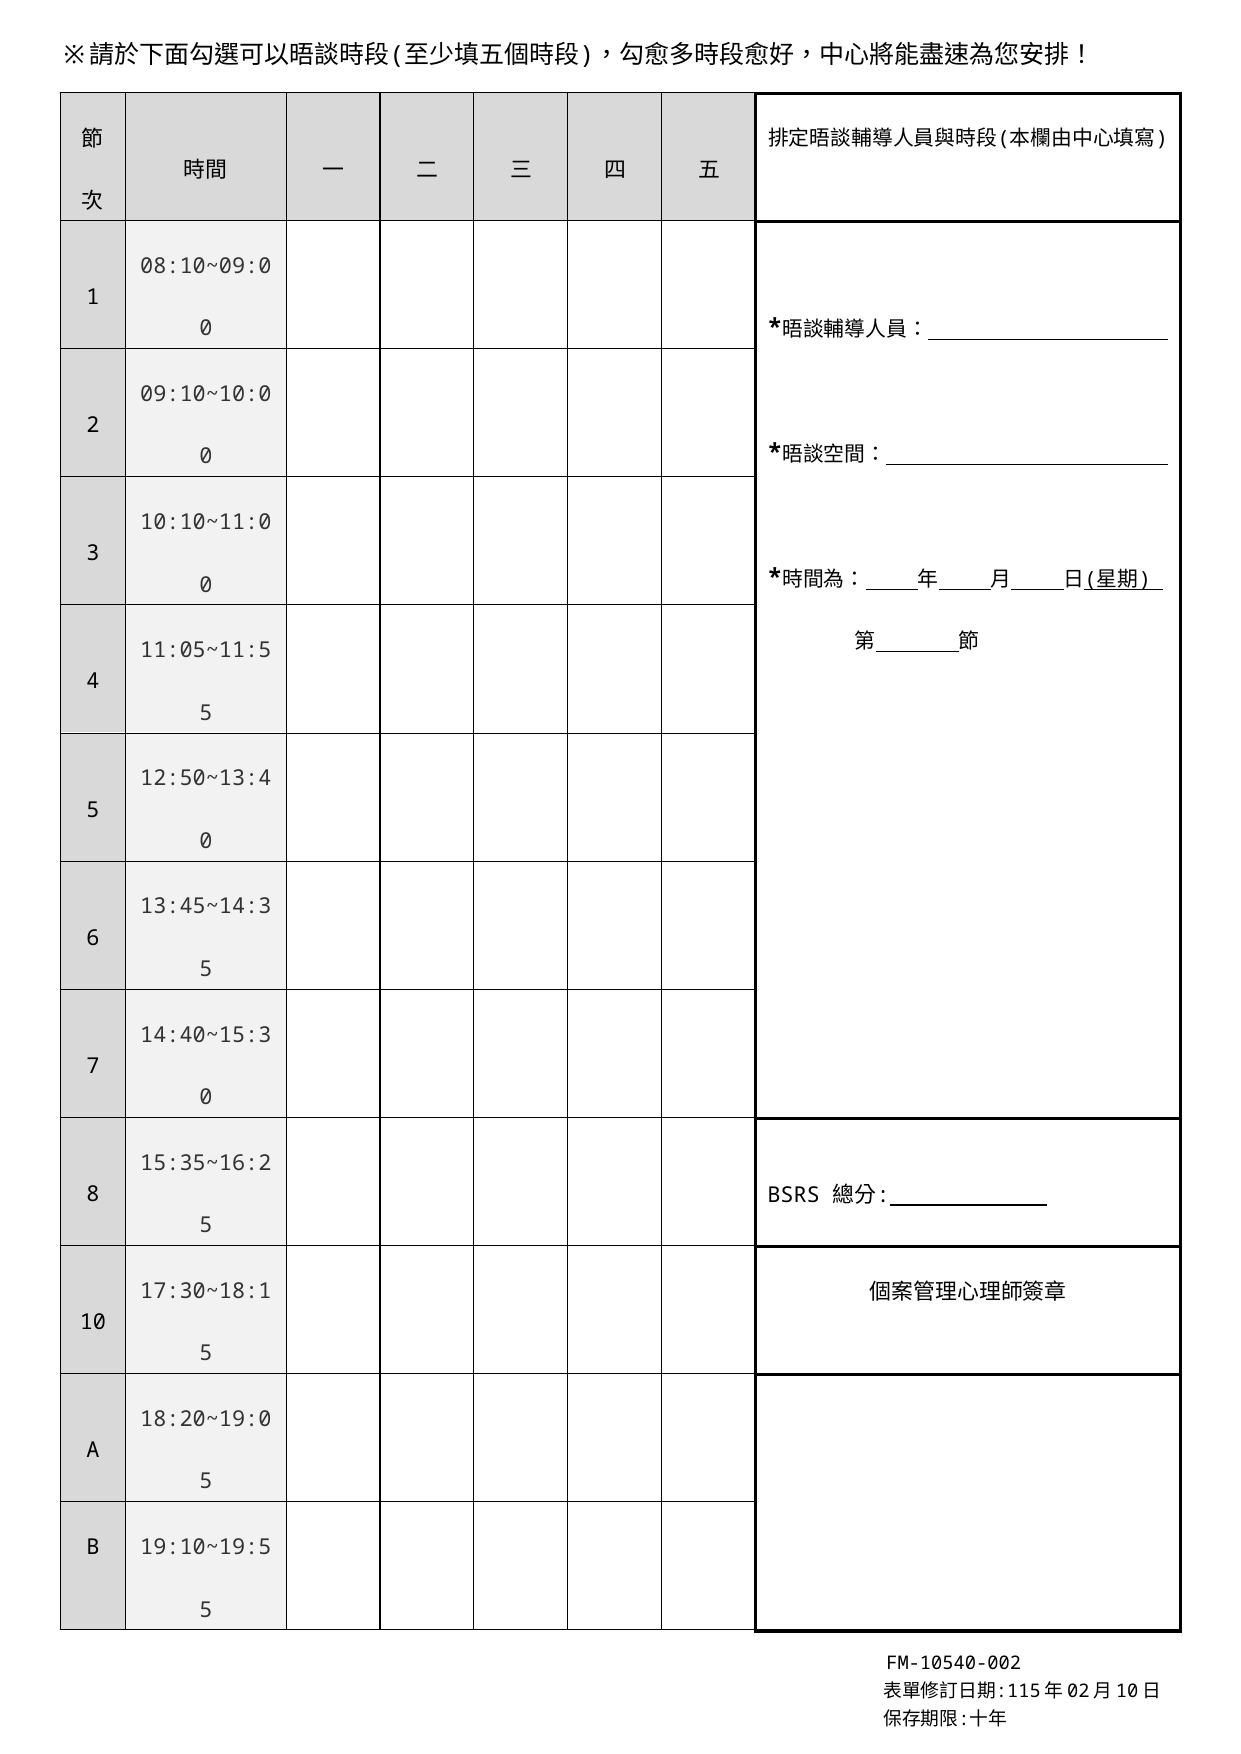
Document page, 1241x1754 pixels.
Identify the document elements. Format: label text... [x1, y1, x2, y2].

table_cell [474, 1374, 567, 1501]
table_cell [474, 221, 567, 348]
table_cell [662, 734, 754, 861]
table_cell 1 [61, 221, 125, 348]
table_cell 2 [61, 349, 125, 476]
table_cell [287, 1118, 379, 1245]
table_cell [287, 862, 379, 989]
table_cell [662, 862, 754, 989]
table_cell [287, 1502, 379, 1629]
table_cell [757, 1376, 1179, 1629]
table_cell [474, 349, 567, 476]
table_cell [662, 990, 754, 1117]
table_cell [381, 862, 473, 989]
table_cell *晤談輔導人員： *晤談空間： *時間為： 年 月 日(星期) 第 節 [757, 223, 1179, 1117]
table_cell 5 [61, 734, 125, 861]
table_cell [662, 1118, 754, 1245]
table_cell [662, 1502, 754, 1629]
table_cell [662, 1374, 754, 1501]
table_cell [287, 1246, 379, 1373]
table_cell [381, 477, 473, 604]
table_cell 08:10~09:00 [126, 221, 286, 348]
table_cell 18:20~19:05 [126, 1374, 286, 1501]
table_header 節次 [61, 93, 125, 220]
table_cell 12:50~13:40 [126, 734, 286, 861]
table_cell [474, 1246, 567, 1373]
table_cell [568, 862, 661, 989]
table_cell 19:10~19:55 [126, 1502, 286, 1629]
table_cell [568, 1118, 661, 1245]
table_cell [568, 734, 661, 861]
table_cell [568, 221, 661, 348]
table_cell [287, 990, 379, 1117]
table_cell [381, 1118, 473, 1245]
table_cell [662, 349, 754, 476]
table_cell [381, 734, 473, 861]
table_cell [287, 605, 379, 732]
table_cell [381, 1246, 473, 1373]
table_cell 14:40~15:30 [126, 990, 286, 1117]
table_header 四 [568, 93, 661, 220]
table_cell [381, 1374, 473, 1501]
table_cell [662, 477, 754, 604]
table_cell [568, 477, 661, 604]
text ※請於下面勾選可以晤談時段(至少填五個時段)，勾愈多時段愈好，中心將能盡速為您安排！ [59, 11, 1181, 73]
table_cell [474, 477, 567, 604]
table_cell [568, 1374, 661, 1501]
table_cell 7 [61, 990, 125, 1117]
table_cell [381, 349, 473, 476]
table_cell [568, 1502, 661, 1629]
table_header 時間 [126, 93, 286, 220]
table_header 排定晤談輔導人員與時段(本欄由中心填寫) [757, 95, 1179, 220]
table_cell [474, 734, 567, 861]
table_cell [474, 605, 567, 732]
table_cell BSRS 總分: [757, 1120, 1179, 1245]
table_cell 15:35~16:25 [126, 1118, 286, 1245]
table_cell [568, 605, 661, 732]
table_cell 10:10~11:00 [126, 477, 286, 604]
table_cell [662, 1246, 754, 1373]
table_cell [662, 221, 754, 348]
table_cell 4 [61, 605, 125, 732]
table_cell [287, 1374, 379, 1501]
table_cell 11:05~11:55 [126, 605, 286, 732]
table_cell 09:10~10:00 [126, 349, 286, 476]
table_cell [474, 990, 567, 1117]
table_cell B [61, 1502, 125, 1629]
table_cell [287, 477, 379, 604]
table_header 五 [662, 93, 754, 220]
table_cell [381, 221, 473, 348]
table_cell [568, 1246, 661, 1373]
table_cell 10 [61, 1246, 125, 1373]
table_cell [381, 990, 473, 1117]
table_cell [287, 221, 379, 348]
table_cell A [61, 1374, 125, 1501]
table_header 一 [287, 93, 379, 220]
table_cell [474, 1502, 567, 1629]
table_cell [381, 1502, 473, 1629]
table_cell [287, 734, 379, 861]
table_cell [662, 605, 754, 732]
table_cell [568, 349, 661, 476]
table_cell 13:45~14:35 [126, 862, 286, 989]
table_cell [474, 1118, 567, 1245]
table_cell 8 [61, 1118, 125, 1245]
table_cell 個案管理心理師簽章 [757, 1248, 1179, 1373]
table_cell 6 [61, 862, 125, 989]
table_cell [381, 605, 473, 732]
table_cell [568, 990, 661, 1117]
table_header 二 [381, 93, 473, 220]
table_cell [287, 349, 379, 476]
table_cell [474, 862, 567, 989]
table_cell 17:30~18:15 [126, 1246, 286, 1373]
table_header 三 [474, 93, 567, 220]
table_cell 3 [61, 477, 125, 604]
